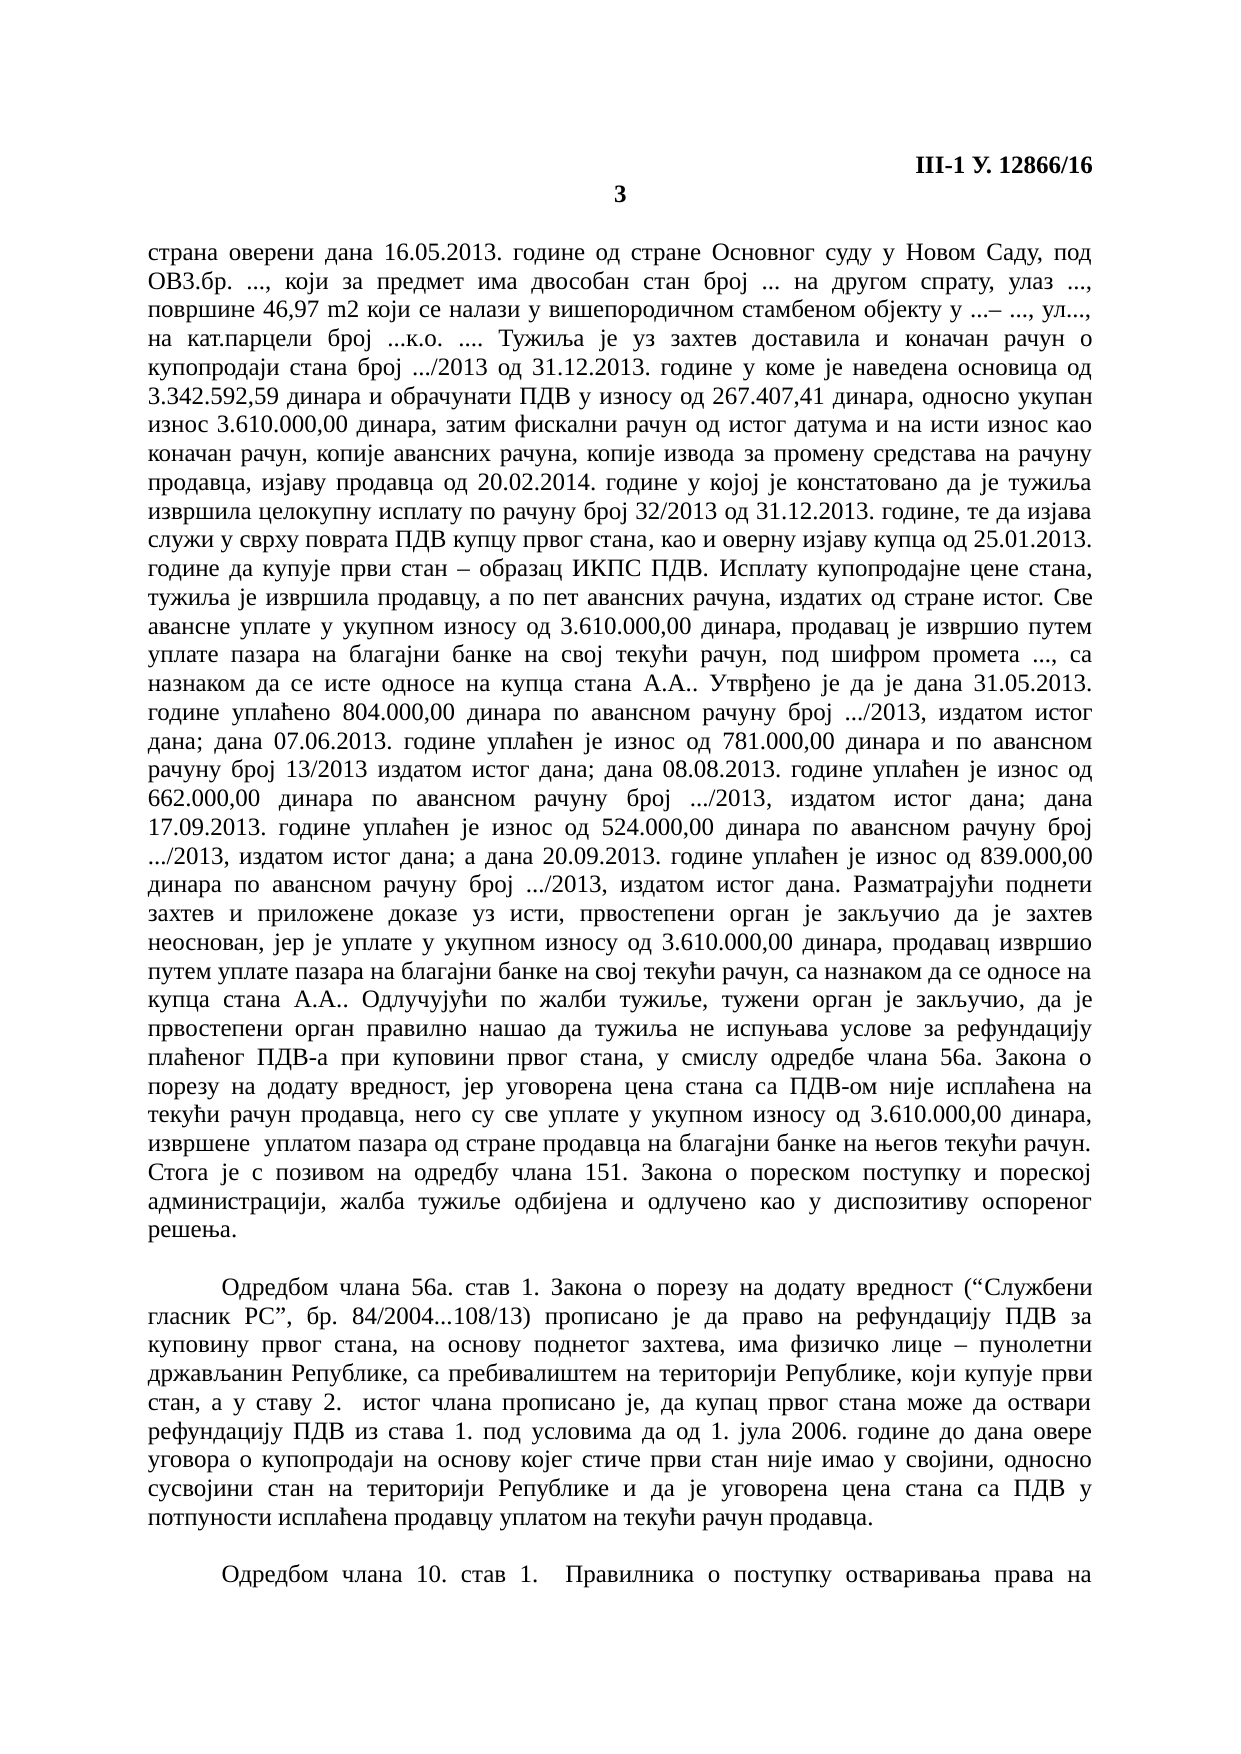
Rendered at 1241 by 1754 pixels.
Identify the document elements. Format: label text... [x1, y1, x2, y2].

text страна оверени дана 16.05.2013. године од стране Основног суду у Новом Саду, под ОВ3.бр. ..., који за предмет има двособан стан број ... на другом спрату, улаз ..., површине 46,97 m2 који се налази у вишепородичном стамбеном објекту у ...– ..., ул..., на кат.парцели број ...к.о. .... Тужиља је уз захтев доставила и коначан рачун о купопродаји стана број .../2013 од 31.12.2013. године у коме је наведена основица од 3.342.592,59 динара и обрачунати ПДВ у износу од 267.407,41 динара, односно укупан износ 3.610.000,00 динара, затим фискални рачун од истог датума и на исти износ као коначан рачун, копије авансних рачуна, копије извода за промену средстава на рачуну продавца, изјаву продавца од 20.02.2014. године у којој је констатовано да је тужиља извршила целокупну исплату по рачуну број 32/2013 од 31.12.2013. године, те да изјава служи у сврху поврата ПДВ купцу првог стана, као и оверну изјаву купца од 25.01.2013. године да купује први стан – образац ИКПС ПДВ. Исплату купопродајне цене стана, тужиља је извршила продавцу, а по пет авансних рачуна, издатих од стране истог. Све авансне уплате у укупном износу од 3.610.000,00 динара, продавац је извршио путем уплате пазара на благајни банке на свој текући рачун, под шифром промета ..., са назнаком да се исте односе на купца стана А.А.. Утврђено је да је дана 31.05.2013. године уплаћено 804.000,00 динара по авансном рачуну број .../2013, издатом истог дана; дана 07.06.2013. године уплаћен је износ од 781.000,00 динара и по авансном рачуну број 13/2013 издатом истог дана; дана 08.08.2013. године уплаћен је износ од 662.000,00 динара по авансном рачуну број .../2013, издатом истог дана; дана 17.09.2013. године уплаћен је износ од 524.000,00 динара по авансном рачуну број .../2013, издатом истог дана; а дана 20.09.2013. године уплаћен је износ од 839.000,00 динара по авансном рачуну број .../2013, издатом истог дана. Разматрајући поднети захтев и приложене доказе уз исти, првостепени орган је закључио да је захтев неоснован, јер је уплате у укупном износу од 3.610.000,00 динара, продавац извршио путем уплате пазара на благајни банке на свој текући рачун, са назнаком да се односе на купца стана А.А.. Одлучујући по жалби тужиље, тужени орган је закључио, да је првостепени орган правилно нашао да тужиља не испуњава услове за рефундацију плаћеног ПДВ-а при куповини првог стана, у смислу одредбе члана 56а. Закона о порезу на додату вредност, јер уговорена цена стана са ПДВ-ом није исплаћена на текући рачун продавца, него су све уплате у укупном износу од 3.610.000,00 динара, извршене уплатом пазара од стране продавца на благајни банке на његов текући рачун. Стога је с позивом на одредбу члана 151. Закона о пореском поступку и пореској администрацији, жалба тужиље одбијена и одлучено као у диспозитиву оспореног решења. [148, 237, 1093, 1243]
text Одредбом члана 10. став 1. Правилника о поступку остваривања права на [148, 1559, 1093, 1588]
text Одредбом члана 56а. став 1. Закона о порезу на додату вредност (“Службени гласник РС”, бр. 84/2004...108/13) прописано је да право на рефундацију ПДВ за куповину првог стана, на основу поднетог захтева, има физичко лице – пунолетни држављанин Републике, са пребивалиштем на територији Републике, који купује први стан, а у ставу 2. истог члана прописано је, да купац првог стана може да оствари рефундацију ПДВ из става 1. под условима да од 1. јула 2006. године до дана овере уговора о купопродаји на основу којег стиче први стан није имао у својини, односно сусвојини стан на територији Републике и да је уговорена цена стана са ПДВ у потпуности исплаћена продавцу уплатом на текући рачун продавца. [148, 1272, 1093, 1531]
